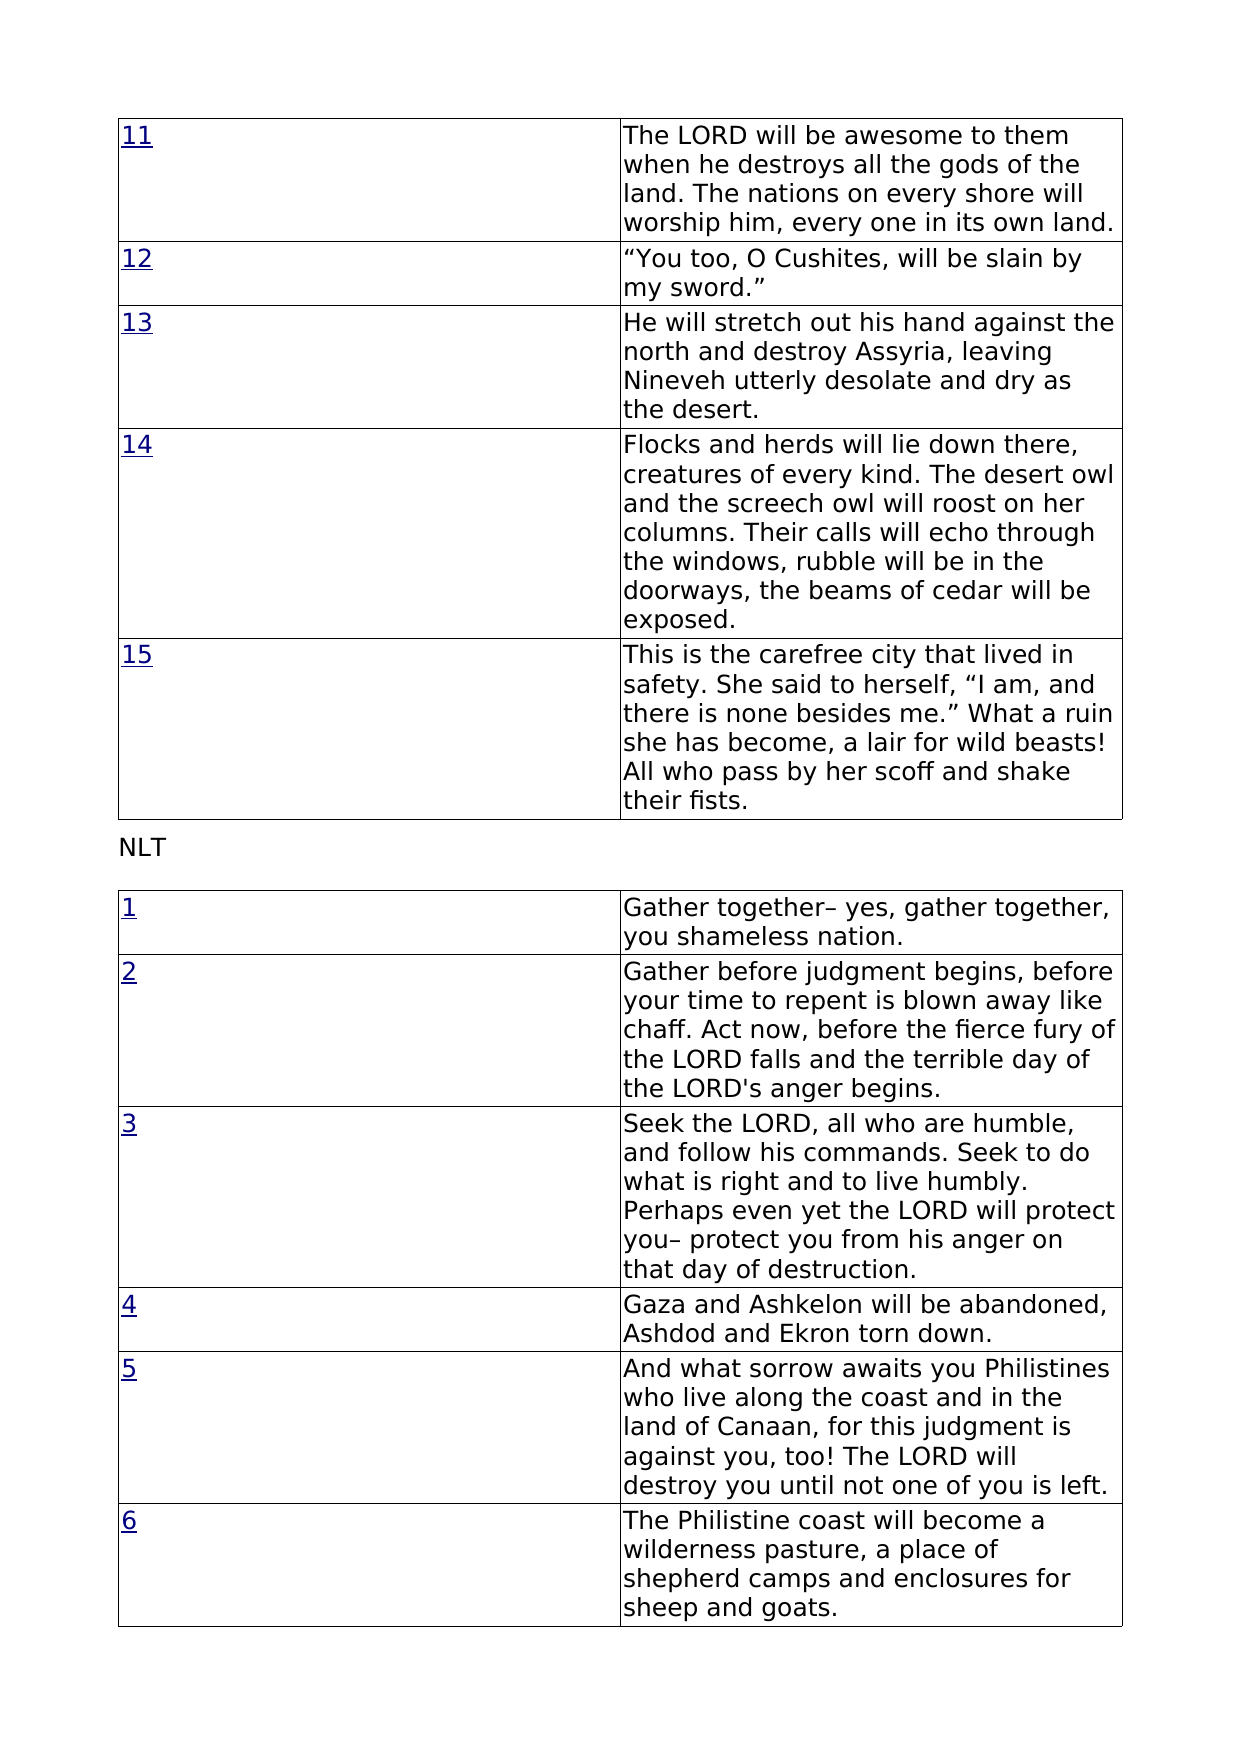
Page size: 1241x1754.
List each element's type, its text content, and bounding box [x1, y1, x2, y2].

table_cell Gather before judgment begins, before your time to repent is blown away like chaff. Act now, before the fierce fury of the LORD falls and the terrible day of the LORD's anger begins. [621, 955, 1122, 1106]
table_cell “You too, O Cushites, will be slain by my sword.” [621, 242, 1122, 305]
table_cell 12 [119, 242, 620, 305]
table_cell 2 [119, 955, 620, 1106]
table_cell The LORD will be awesome to them when he destroys all the gods of the land. The nations on every shore will worship him, every one in its own land. [621, 119, 1122, 241]
table_cell 15 [119, 639, 620, 819]
table_cell Flocks and herds will lie down there, creatures of every kind. The desert owl and the screech owl will roost on her columns. Their calls will echo through the windows, rubble will be in the doorways, the beams of cedar will be exposed. [621, 429, 1122, 638]
table_cell The Philistine coast will become a wilderness pasture, a place of shepherd camps and enclosures for sheep and goats. [621, 1504, 1122, 1626]
table_cell Seek the LORD, all who are humble, and follow his commands. Seek to do what is right and to live humbly. Perhaps even yet the LORD will protect you– protect you from his anger on that day of destruction. [621, 1107, 1122, 1287]
table_cell 3 [119, 1107, 620, 1287]
table_cell This is the carefree city that lived in safety. She said to herself, “I am, and there is none besides me.” What a ruin she has become, a lair for wild beasts! All who pass by her scoff and shake their fists. [621, 639, 1122, 819]
text NLT [118, 833, 1122, 863]
table_cell And what sorrow awaits you Philistines who live along the coast and in the land of Canaan, for this judgment is against you, too! The LORD will destroy you until not one of you is left. [621, 1352, 1122, 1503]
table_cell 4 [119, 1288, 620, 1351]
table_cell 13 [119, 306, 620, 428]
table_cell He will stretch out his hand against the north and destroy Assyria, leaving Nineveh utterly desolate and dry as the desert. [621, 306, 1122, 428]
table_cell 11 [119, 119, 620, 241]
table_header 1 [119, 891, 620, 954]
table_cell 5 [119, 1352, 620, 1503]
table_cell Gaza and Ashkelon will be abandoned, Ashdod and Ekron torn down. [621, 1288, 1122, 1351]
table_cell 6 [119, 1504, 620, 1626]
table_header Gather together– yes, gather together, you shameless nation. [621, 891, 1122, 954]
table_cell 14 [119, 429, 620, 638]
